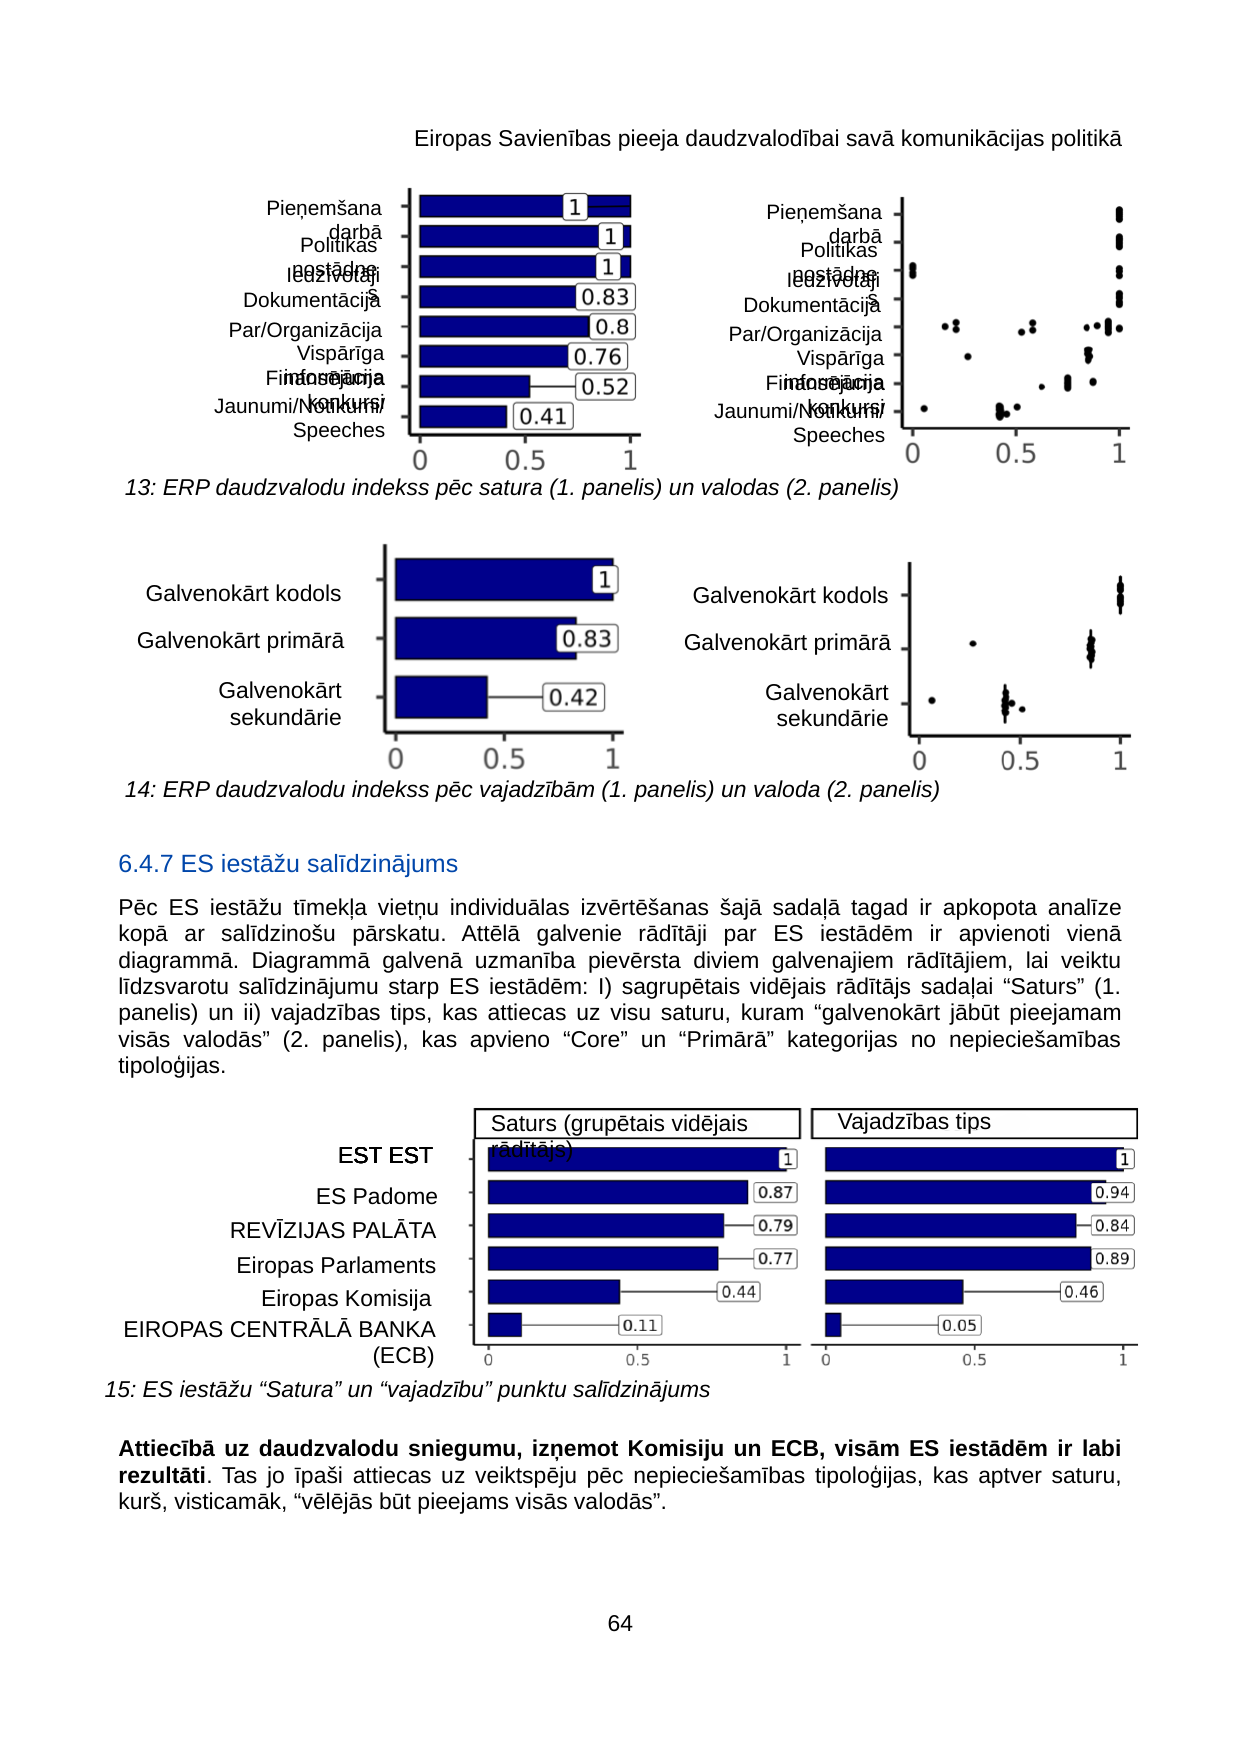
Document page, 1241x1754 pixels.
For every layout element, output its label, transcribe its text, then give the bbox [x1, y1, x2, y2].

picture [893, 189, 1137, 467]
picture [395, 180, 643, 474]
text 15: ES iestāžu “Satura” un “vajadzību” punktu salīdzinājums [98, 1113, 1146, 1403]
picture [896, 557, 1133, 777]
text 14: ERP daudzvalodu indekss pēc vajadzībām (1. panelis) un valoda (2. panelis) [118, 551, 1103, 803]
text Attiecībā uz daudzvalodu sniegumu, izņemot Komisiju un ECB, visām ES iestādēm ir labi rezultāti. Tas jo īpaši attiecas uz veiktspēju pēc nepieciešamības tipoloģijas, kas aptver saturu, kurš, visticamāk, “vēlējās būt pieejams visās valodās”. [118, 1435, 1122, 1514]
text Pēc ES iestāžu tīmekļa vietņu individuālas izvērtēšanas šajā sadaļā tagad ir apkopota analīze kopā ar salīdzinošu pārskatu. Attēlā galvenie rādītāji par ES iestādēm ir apvienoti vienā diagrammā. Diagrammā galvenā uzmanība pievērsta diviem galvenajiem rādītājiem, lai veiktu līdzsvarotu salīdzinājumu starp ES iestādēm: I) sagrupētais vidējais rādītājs sadaļai “Saturs” (1. panelis) un ii) vajadzības tips, kas attiecas uz visu saturu, kuram “galvenokārt jābūt pieejamam visās valodās” (2. panelis), kas apvieno “Core” un “Primārā” kategorijas no nepieciešamības tipoloģijas. [118, 894, 1122, 1078]
subtitle 6.4.7 ES iestāžu salīdzinājums [118, 849, 1122, 878]
picture [466, 1102, 1147, 1371]
text 13: ERP daudzvalodu indekss pēc satura (1. panelis) un valodas (2. panelis) [118, 193, 1106, 500]
picture [373, 538, 631, 774]
